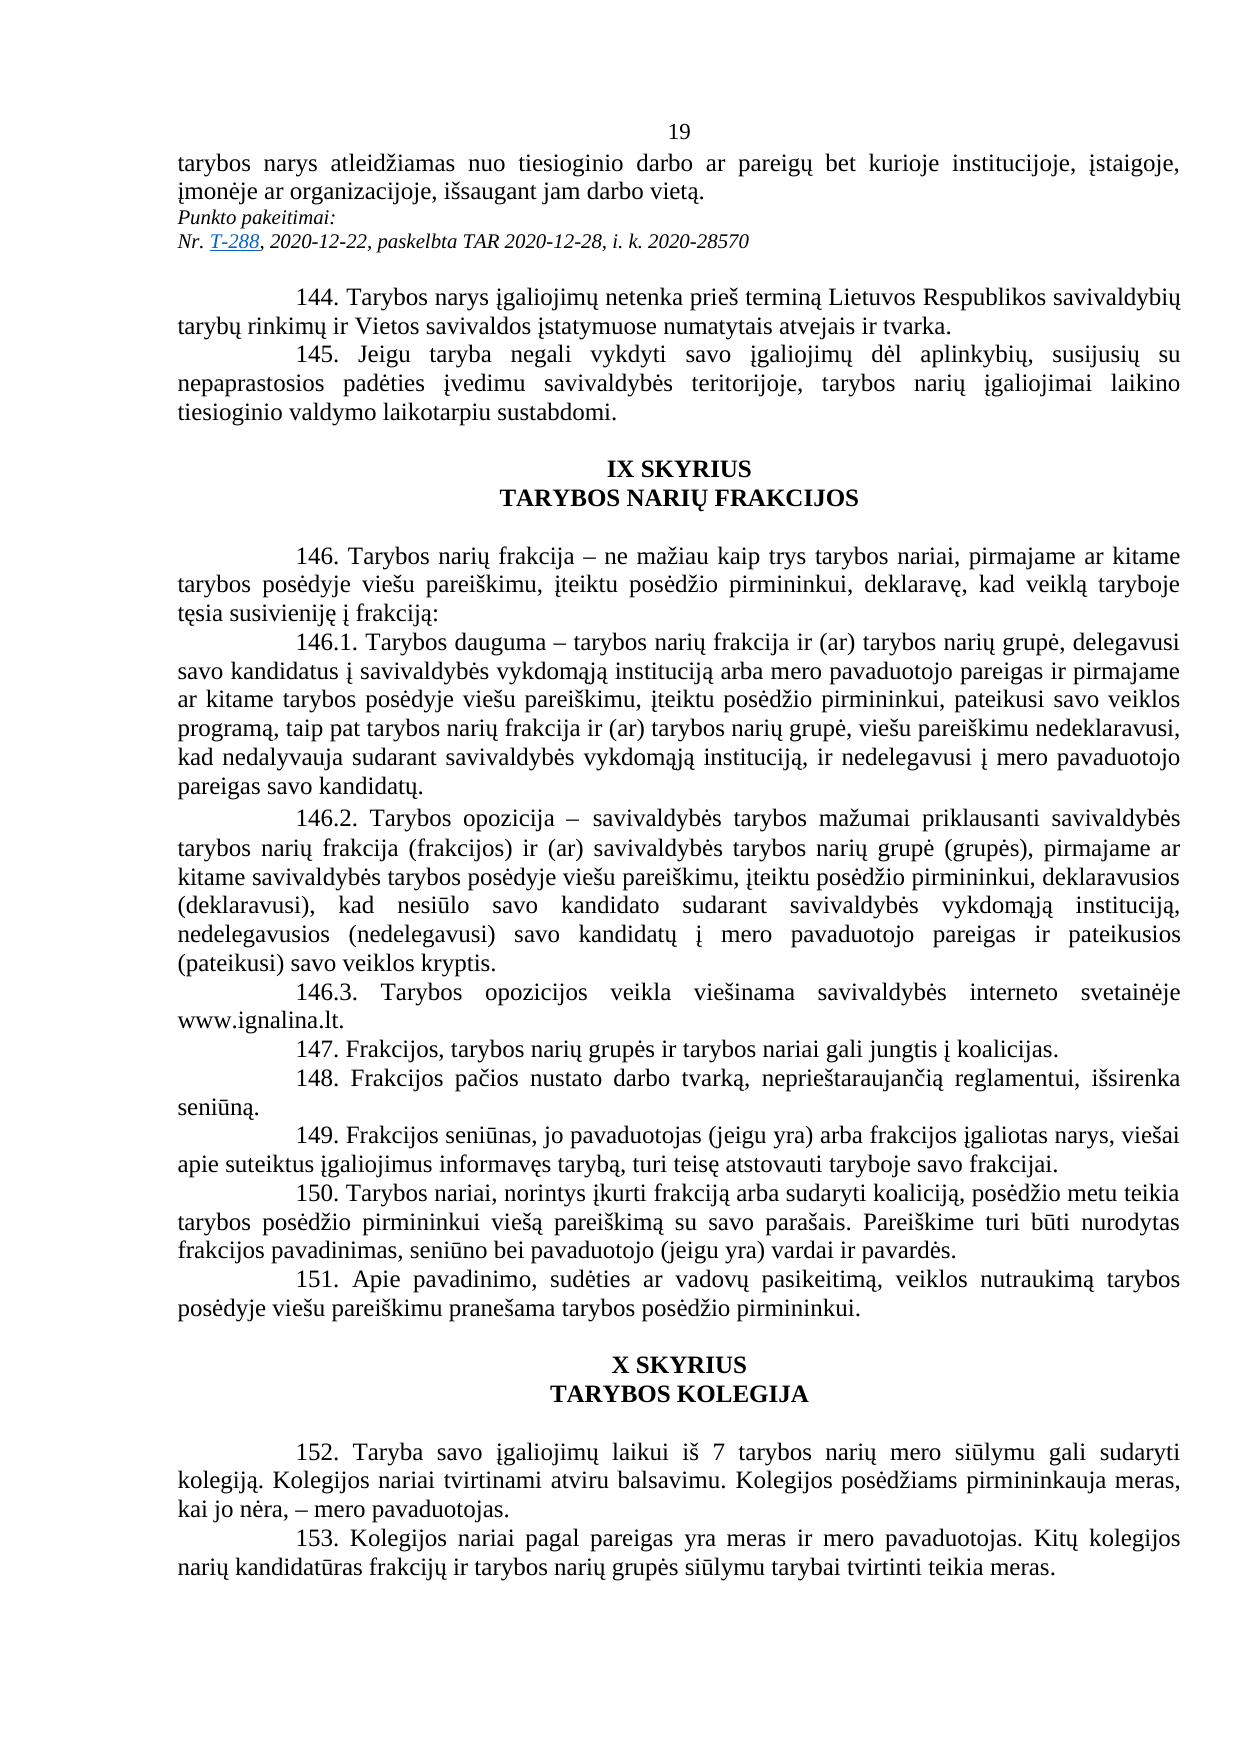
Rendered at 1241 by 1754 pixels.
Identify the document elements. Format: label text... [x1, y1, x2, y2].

text Punkto pakeitimai: [177, 205, 1181, 229]
text 145. Jeigu taryba negali vykdyti savo įgaliojimų dėl aplinkybių, susijusių su nepaprastosios padėties įvedimu savivaldybės teritorijoje, tarybos narių įgaliojimai laikino tiesioginio valdymo laikotarpiu sustabdomi. [177, 339, 1181, 426]
text X SKYRIUS [177, 1351, 1181, 1379]
text IX SKYRIUS [177, 454, 1181, 483]
text 146.2. Tarybos opozicija – savivaldybės tarybos mažumai priklausanti savivaldybės tarybos narių frakcija (frakcijos) ir (ar) savivaldybės tarybos narių grupė (grupės), pirmajame ar kitame savivaldybės tarybos posėdyje viešu pareiškimu, įteiktu posėdžio pirmininkui, deklaravusios (deklaravusi), kad nesiūlo savo kandidato sudarant savivaldybės vykdomąją instituciją, nedelegavusios (nedelegavusi) savo kandidatų į mero pavaduotojo pareigas ir pateikusios (pateikusi) savo veiklos kryptis. [177, 799, 1181, 977]
text TARYBOS NARIŲ FRAKCIJOS [177, 483, 1181, 512]
text 146.3. Tarybos opozicijos veikla viešinama savivaldybės interneto svetainėje www.ignalina.lt. [177, 977, 1181, 1034]
text tarybos narys atleidžiamas nuo tiesioginio darbo ar pareigų bet kurioje institucijoje, įstaigoje, įmonėje ar organizacijoje, išsaugant jam darbo vietą. [177, 148, 1181, 205]
text 146. Tarybos narių frakcija – ne mažiau kaip trys tarybos nariai, pirmajame ar kitame tarybos posėdyje viešu pareiškimu, įteiktu posėdžio pirmininkui, deklaravę, kad veiklą taryboje tęsia susivieniję į frakciją: [177, 541, 1181, 627]
text 148. Frakcijos pačios nustato darbo tvarką, neprieštaraujančią reglamentui, išsirenka seniūną. [177, 1063, 1181, 1121]
text 150. Tarybos nariai, norintys įkurti frakciją arba sudaryti koaliciją, posėdžio metu teikia tarybos posėdžio pirmininkui viešą pareiškimą su savo parašais. Pareiškime turi būti nurodytas frakcijos pavadinimas, seniūno bei pavaduotojo (jeigu yra) vardai ir pavardės. [177, 1178, 1181, 1264]
text 152. Taryba savo įgaliojimų laikui iš 7 tarybos narių mero siūlymu gali sudaryti kolegiją. Kolegijos nariai tvirtinami atviru balsavimu. Kolegijos posėdžiams pirmininkauja meras, kai jo nėra, – mero pavaduotojas. [177, 1437, 1181, 1523]
text 151. Apie pavadinimo, sudėties ar vadovų pasikeitimą, veiklos nutraukimą tarybos posėdyje viešu pareiškimu pranešama tarybos posėdžio pirmininkui. [177, 1264, 1181, 1322]
text 149. Frakcijos seniūnas, jo pavaduotojas (jeigu yra) arba frakcijos įgaliotas narys, viešai apie suteiktus įgaliojimus informavęs tarybą, turi teisę atstovauti taryboje savo frakcijai. [177, 1121, 1181, 1178]
text 147. Frakcijos, tarybos narių grupės ir tarybos nariai gali jungtis į koalicijas. [177, 1034, 1181, 1063]
text 153. Kolegijos nariai pagal pareigas yra meras ir mero pavaduotojas. Kitų kolegijos narių kandidatūras frakcijų ir tarybos narių grupės siūlymu tarybai tvirtinti teikia meras. [177, 1523, 1181, 1581]
text Nr. T-288, 2020-12-22, paskelbta TAR 2020-12-28, i. k. 2020-28570 [177, 229, 1181, 253]
text 146.1. Tarybos dauguma – tarybos narių frakcija ir (ar) tarybos narių grupė, delegavusi savo kandidatus į savivaldybės vykdomąją instituciją arba mero pavaduotojo pareigas ir pirmajame ar kitame tarybos posėdyje viešu pareiškimu, įteiktu posėdžio pirmininkui, pateikusi savo veiklos programą, taip pat tarybos narių frakcija ir (ar) tarybos narių grupė, viešu pareiškimu nedeklaravusi, kad nedalyvauja sudarant savivaldybės vykdomąją instituciją, ir nedelegavusi į mero pavaduotojo pareigas savo kandidatų. [177, 627, 1181, 799]
text TARYBOS KOLEGIJA [177, 1379, 1181, 1408]
text 144. Tarybos narys įgaliojimų netenka prieš terminą Lietuvos Respublikos savivaldybių tarybų rinkimų ir Vietos savivaldos įstatymuose numatytais atvejais ir tvarka. [177, 282, 1181, 339]
